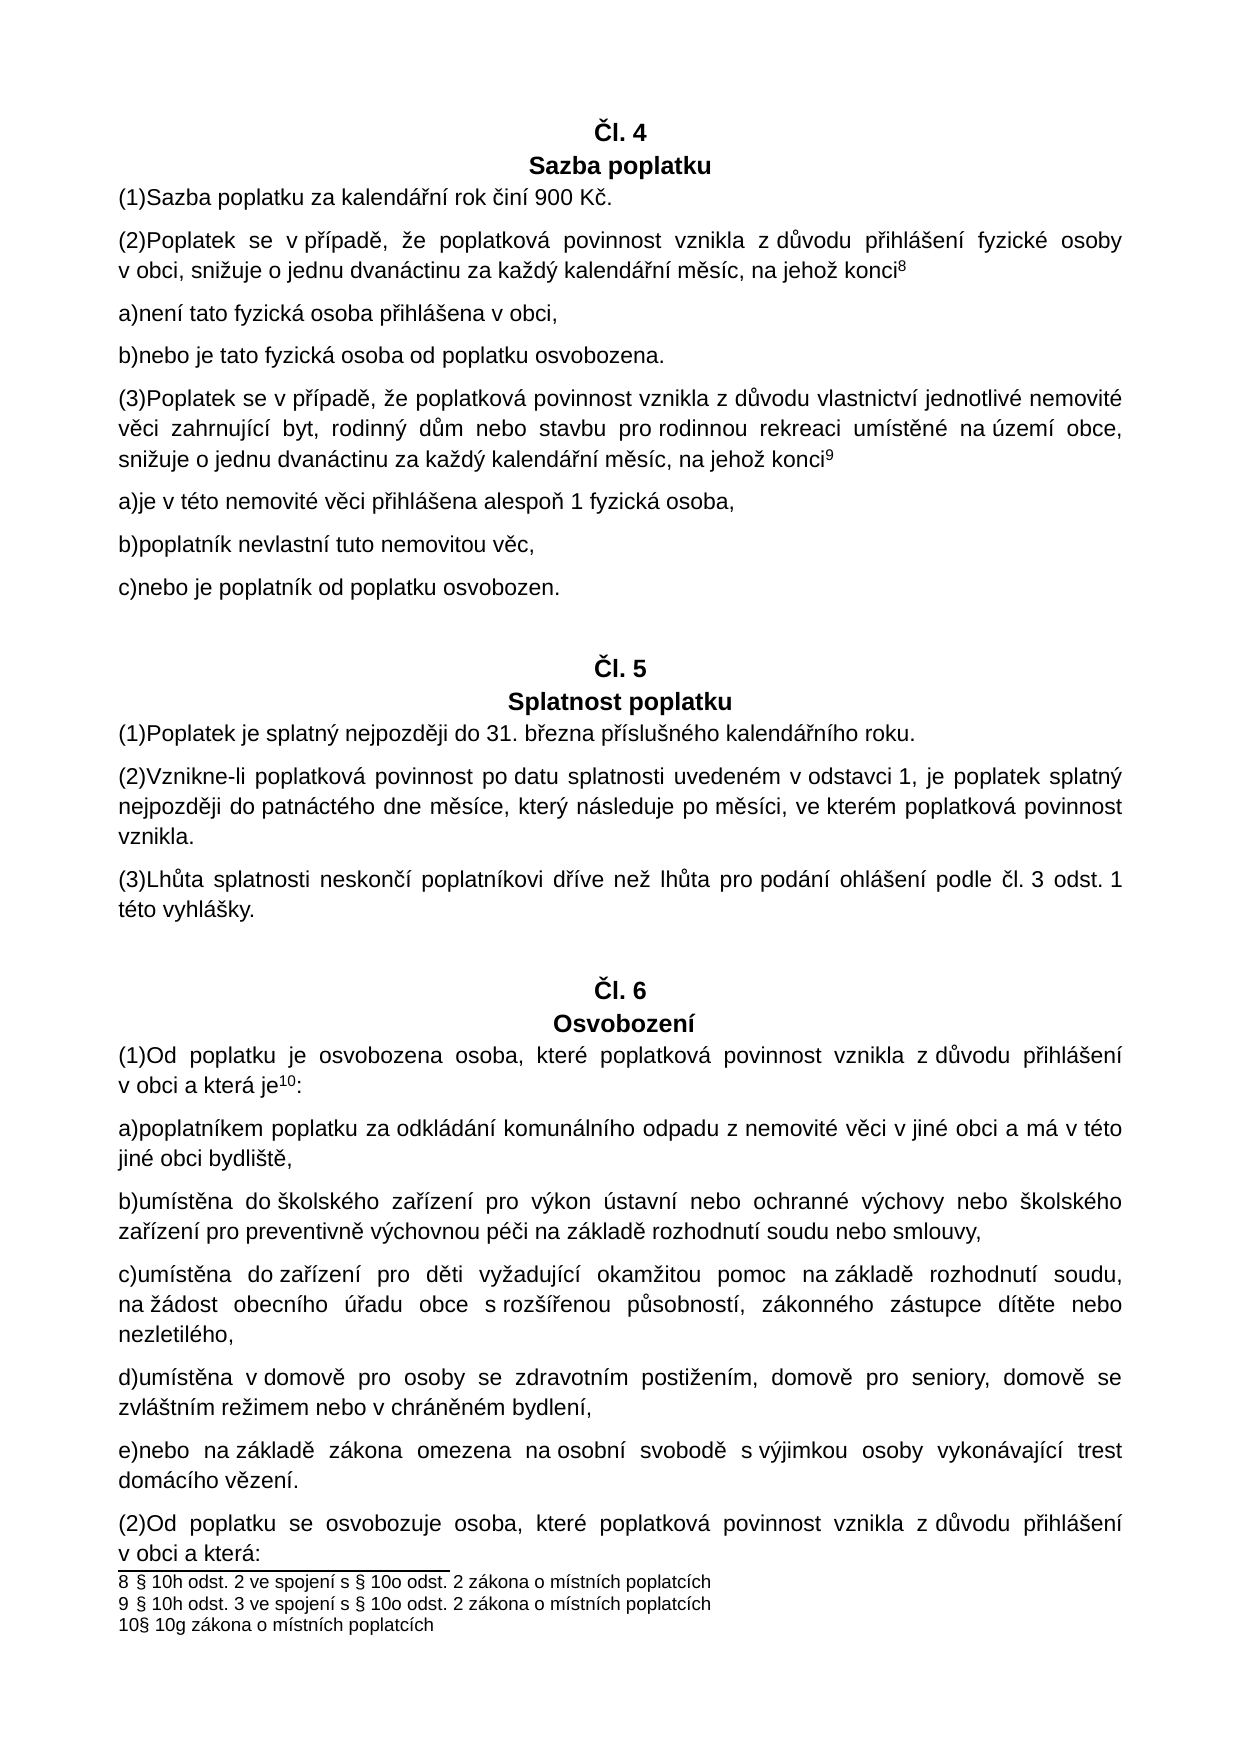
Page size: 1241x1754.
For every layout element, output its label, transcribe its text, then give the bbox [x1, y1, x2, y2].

list nebo je tato fyzická osoba od poplatku osvobozena. [118, 342, 1122, 369]
list Poplatek se v případě, že poplatková povinnost vznikla z důvodu přihlášení fyzické osoby v obci, snižuje o jednu dvanáctinu za každý kalendářní měsíc, na jehož konci [118, 227, 1122, 283]
list poplatníkem poplatku za odkládání komunálního odpadu z nemovité věci v jiné obci a má v této jiné obci bydliště, [118, 1115, 1122, 1172]
subtitle Čl. 6 Osvobození [118, 976, 1122, 1038]
list Sazba poplatku za kalendářní rok činí 900 Kč. [118, 184, 1122, 211]
subtitle Čl. 4 Sazba poplatku [118, 118, 1122, 180]
list nebo je poplatník od poplatku osvobozen. [118, 574, 1122, 600]
list není tato fyzická osoba přihlášena v obci, [118, 300, 1122, 326]
list § 10g zákona o místních poplatcích [118, 1614, 1122, 1635]
subtitle Čl. 5 Splatnost poplatku [118, 654, 1122, 716]
list je v této nemovité věci přihlášena alespoň 1 fyzická osoba, [118, 488, 1122, 515]
list Lhůta splatnosti neskončí poplatníkovi dříve než lhůta pro podání ohlášení podle čl. 3 odst. 1 této vyhlášky. [118, 866, 1122, 922]
list Od poplatku je osvobozena osoba, které poplatková povinnost vznikla z důvodu přihlášení v obci a která je: [118, 1042, 1122, 1099]
list Od poplatku se osvobozuje osoba, které poplatková povinnost vznikla z důvodu přihlášení v obci a která: [118, 1510, 1122, 1567]
list Poplatek je splatný nejpozději do 31. března příslušného kalendářního roku. [118, 720, 1122, 746]
list nebo na základě zákona omezena na osobní svobodě s výjimkou osoby vykonávající trest domácího vězení. [118, 1437, 1122, 1494]
list umístěna do zařízení pro děti vyžadující okamžitou pomoc na základě rozhodnutí soudu, na žádost obecního úřadu obce s rozšířenou působností, zákonného zástupce dítěte nebo nezletilého, [118, 1261, 1122, 1348]
list § 10h odst. 2 ve spojení s § 10o odst. 2 zákona o místních poplatcích [118, 1571, 1122, 1592]
list Poplatek se v případě, že poplatková povinnost vznikla z důvodu vlastnictví jednotlivé nemovité věci zahrnující byt, rodinný dům nebo stavbu pro rodinnou rekreaci umístěné na území obce, snižuje o jednu dvanáctinu za každý kalendářní měsíc, na jehož konci [118, 385, 1122, 472]
list umístěna v domově pro osoby se zdravotním postižením, domově pro seniory, domově se zvláštním režimem nebo v chráněném bydlení, [118, 1364, 1122, 1421]
list Vznikne-li poplatková povinnost po datu splatnosti uvedeném v odstavci 1, je poplatek splatný nejpozději do patnáctého dne měsíce, který následuje po měsíci, ve kterém poplatková povinnost vznikla. [118, 763, 1122, 849]
list umístěna do školského zařízení pro výkon ústavní nebo ochranné výchovy nebo školského zařízení pro preventivně výchovnou péči na základě rozhodnutí soudu nebo smlouvy, [118, 1188, 1122, 1245]
list poplatník nevlastní tuto nemovitou věc, [118, 531, 1122, 557]
list § 10h odst. 3 ve spojení s § 10o odst. 2 zákona o místních poplatcích [118, 1592, 1122, 1614]
